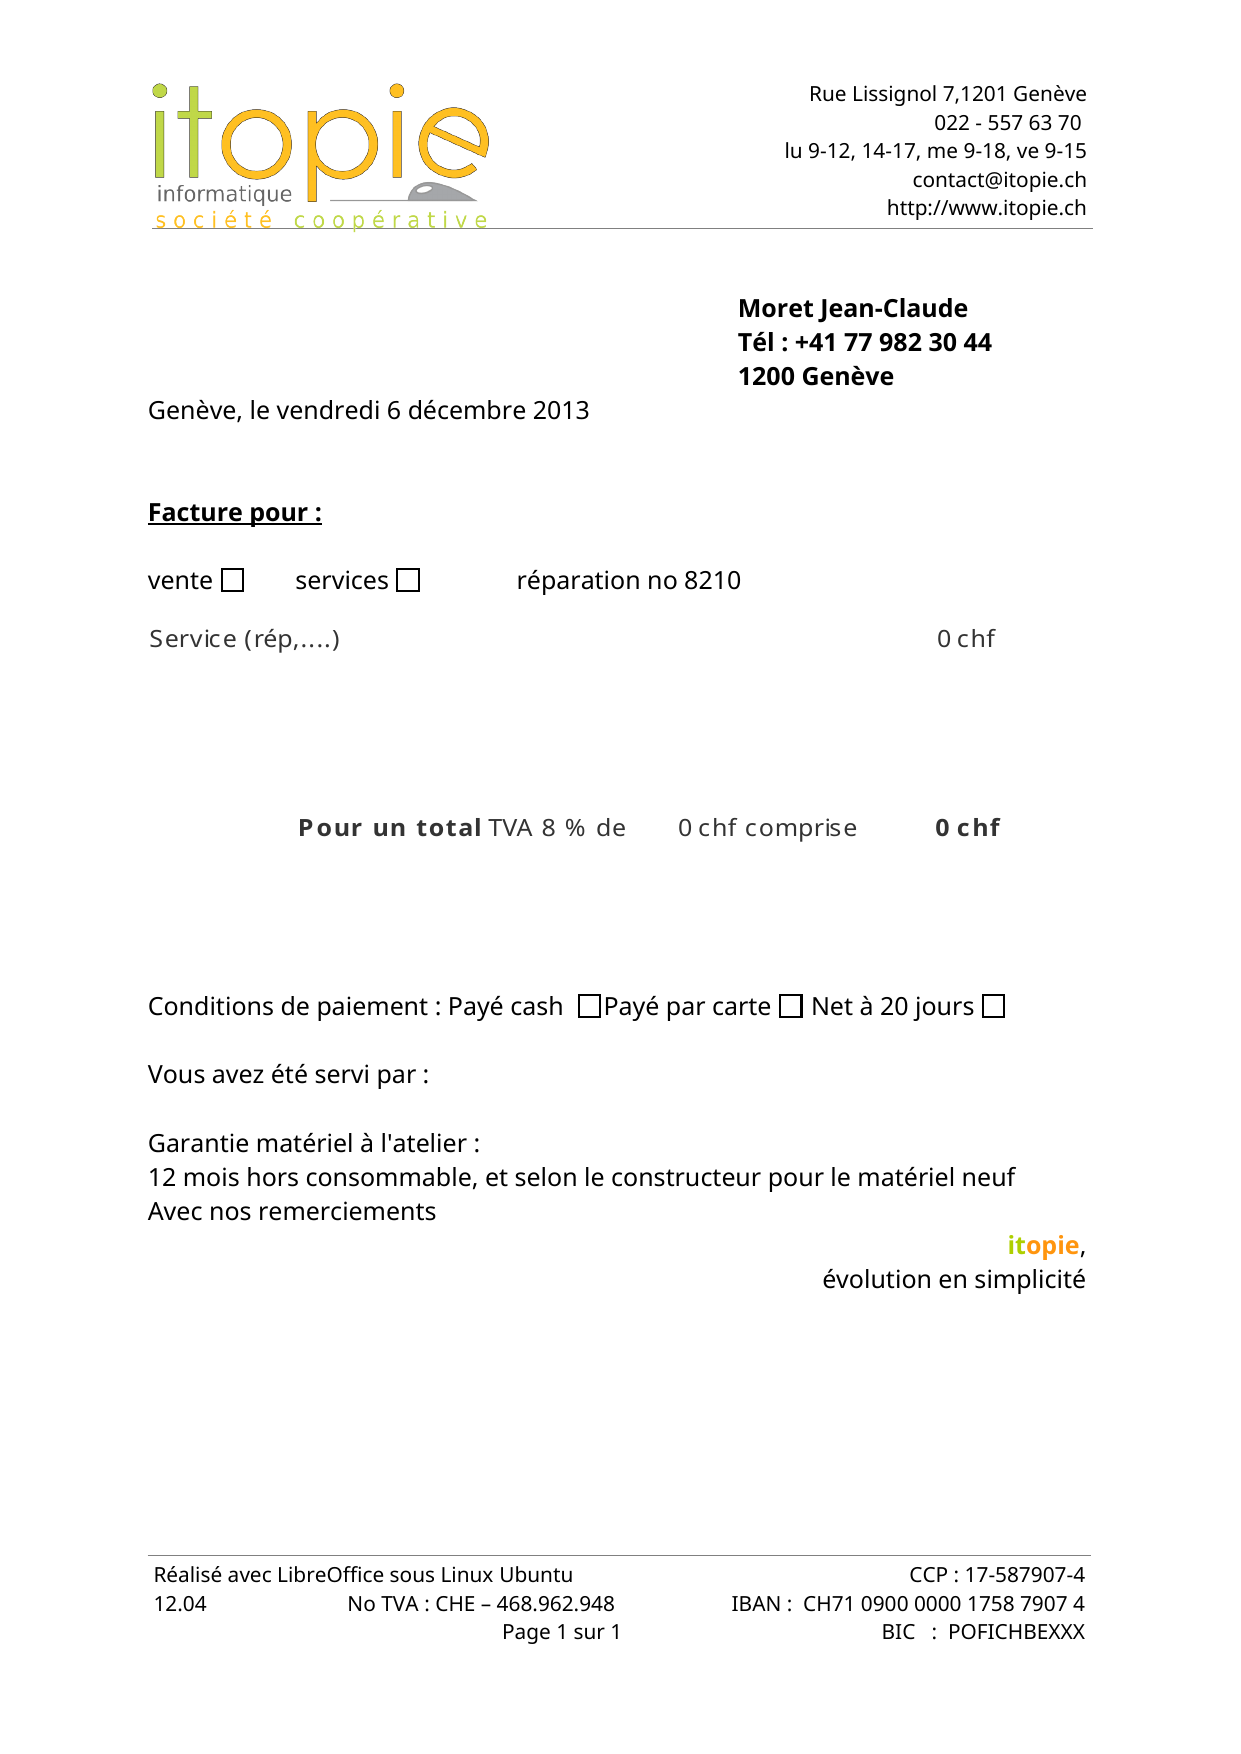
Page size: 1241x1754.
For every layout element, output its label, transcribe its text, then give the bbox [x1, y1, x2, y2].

text Facture pour : [148, 495, 1093, 529]
text Vous avez été servi par : [148, 1057, 1093, 1091]
text Garantie matériel à l'atelier : [148, 1125, 1093, 1159]
text vente services réparation no 8210 [148, 563, 1093, 597]
text Genève, le vendredi 6 décembre 2013 [148, 392, 1093, 427]
text Conditions de paiement : Payé cash Payé par carte Net à 20 jours [148, 989, 1093, 1023]
text évolution en simplicité [148, 1262, 1093, 1296]
text Moret Jean-Claude [148, 290, 1093, 324]
text 1200 Genève [148, 358, 1093, 392]
text 12 mois hors consommable, et selon le constructeur pour le matériel neuf [148, 1159, 1093, 1193]
text Tél : +41 77 982 30 44 [148, 324, 1093, 358]
picture [138, 72, 500, 244]
text itopie, [148, 1227, 1093, 1262]
text Avec nos remerciements [148, 1193, 1093, 1227]
